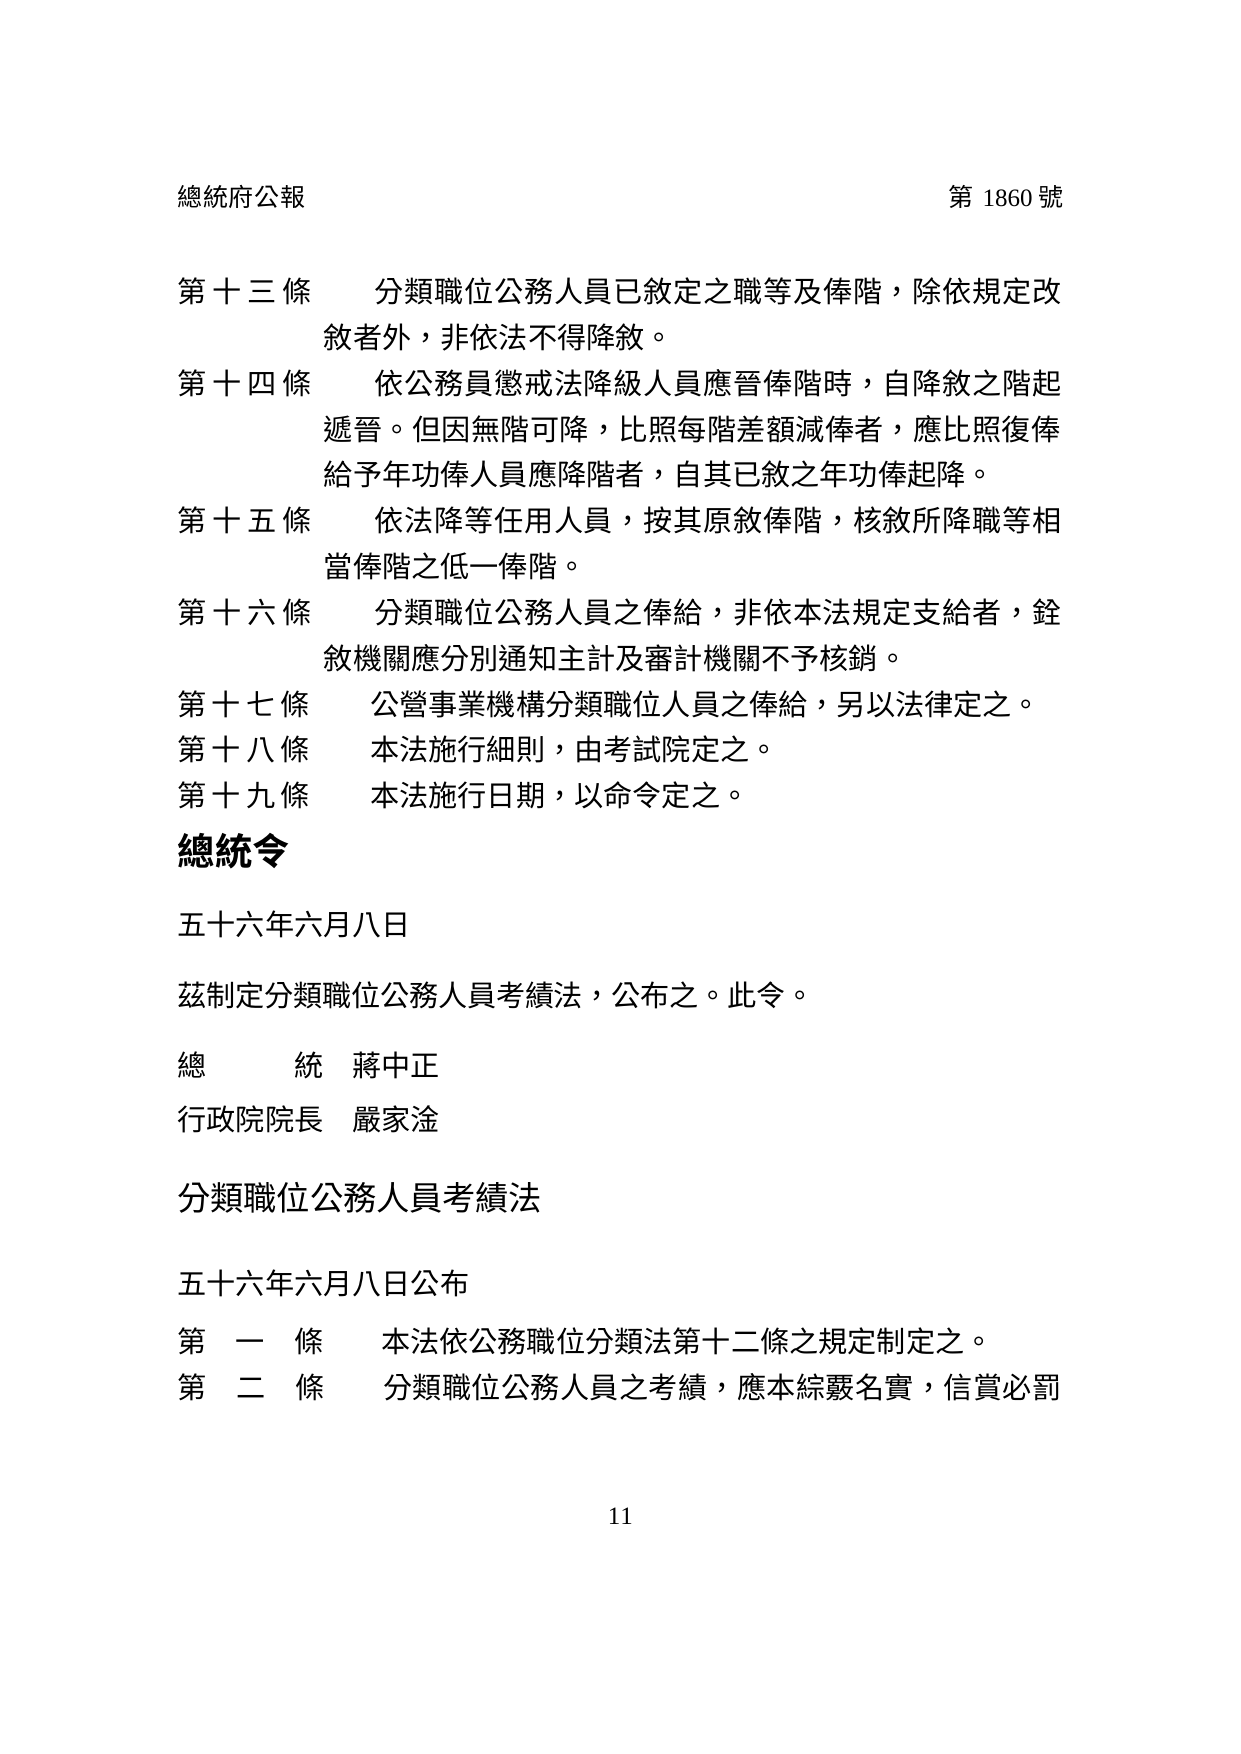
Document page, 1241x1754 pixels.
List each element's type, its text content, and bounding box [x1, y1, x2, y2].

text 茲制定分類職位公務人員考績法，公布之。此令。 [177, 970, 1063, 1016]
text 第十七條 公營事業機構分類職位人員之俸給，另以法律定之。 [177, 678, 1063, 724]
text 第十五條 依法降等任用人員，按其原敘俸階，核敘所降職等相當俸階之低一俸階。 [177, 495, 1063, 587]
text 第十四條 依公務員懲戒法降級人員應晉俸階時，自降敘之階起遞晉。但因無階可降，比照每階差額減俸者，應比照復俸，給予年功俸人員應降階者，自其已敘之年功俸起降。 [177, 357, 1063, 495]
text 第十九條 本法施行日期，以命令定之。 [177, 770, 1063, 816]
text 總 統 蔣中正 [177, 1053, 1063, 1082]
text 分類職位公務人員考績法 [177, 1174, 1063, 1220]
text 第十八條 本法施行細則，由考試院定之。 [177, 724, 1063, 770]
text 五十六年六月八日公布 [177, 1257, 1063, 1303]
text 行政院院長 嚴家淦 [177, 1107, 1063, 1137]
text 第十六條 分類職位公務人員之俸給，非依本法規定支給者，銓敘機關應分別通知主計及審計機關不予核銷。 [177, 587, 1063, 678]
text 第十三條 分類職位公務人員已敘定之職等及俸階，除依規定改敘者外，非依法不得降敘。 [177, 266, 1063, 357]
text 第 二 條 分類職位公務人員之考績，應本綜覈名實，信賞必罰 [177, 1362, 1063, 1407]
text 五十六年六月八日 [177, 899, 1063, 945]
text 第 一 條 本法依公務職位分類法第十二條之規定制定之。 [177, 1316, 1063, 1362]
text 總統令 [177, 828, 1063, 874]
